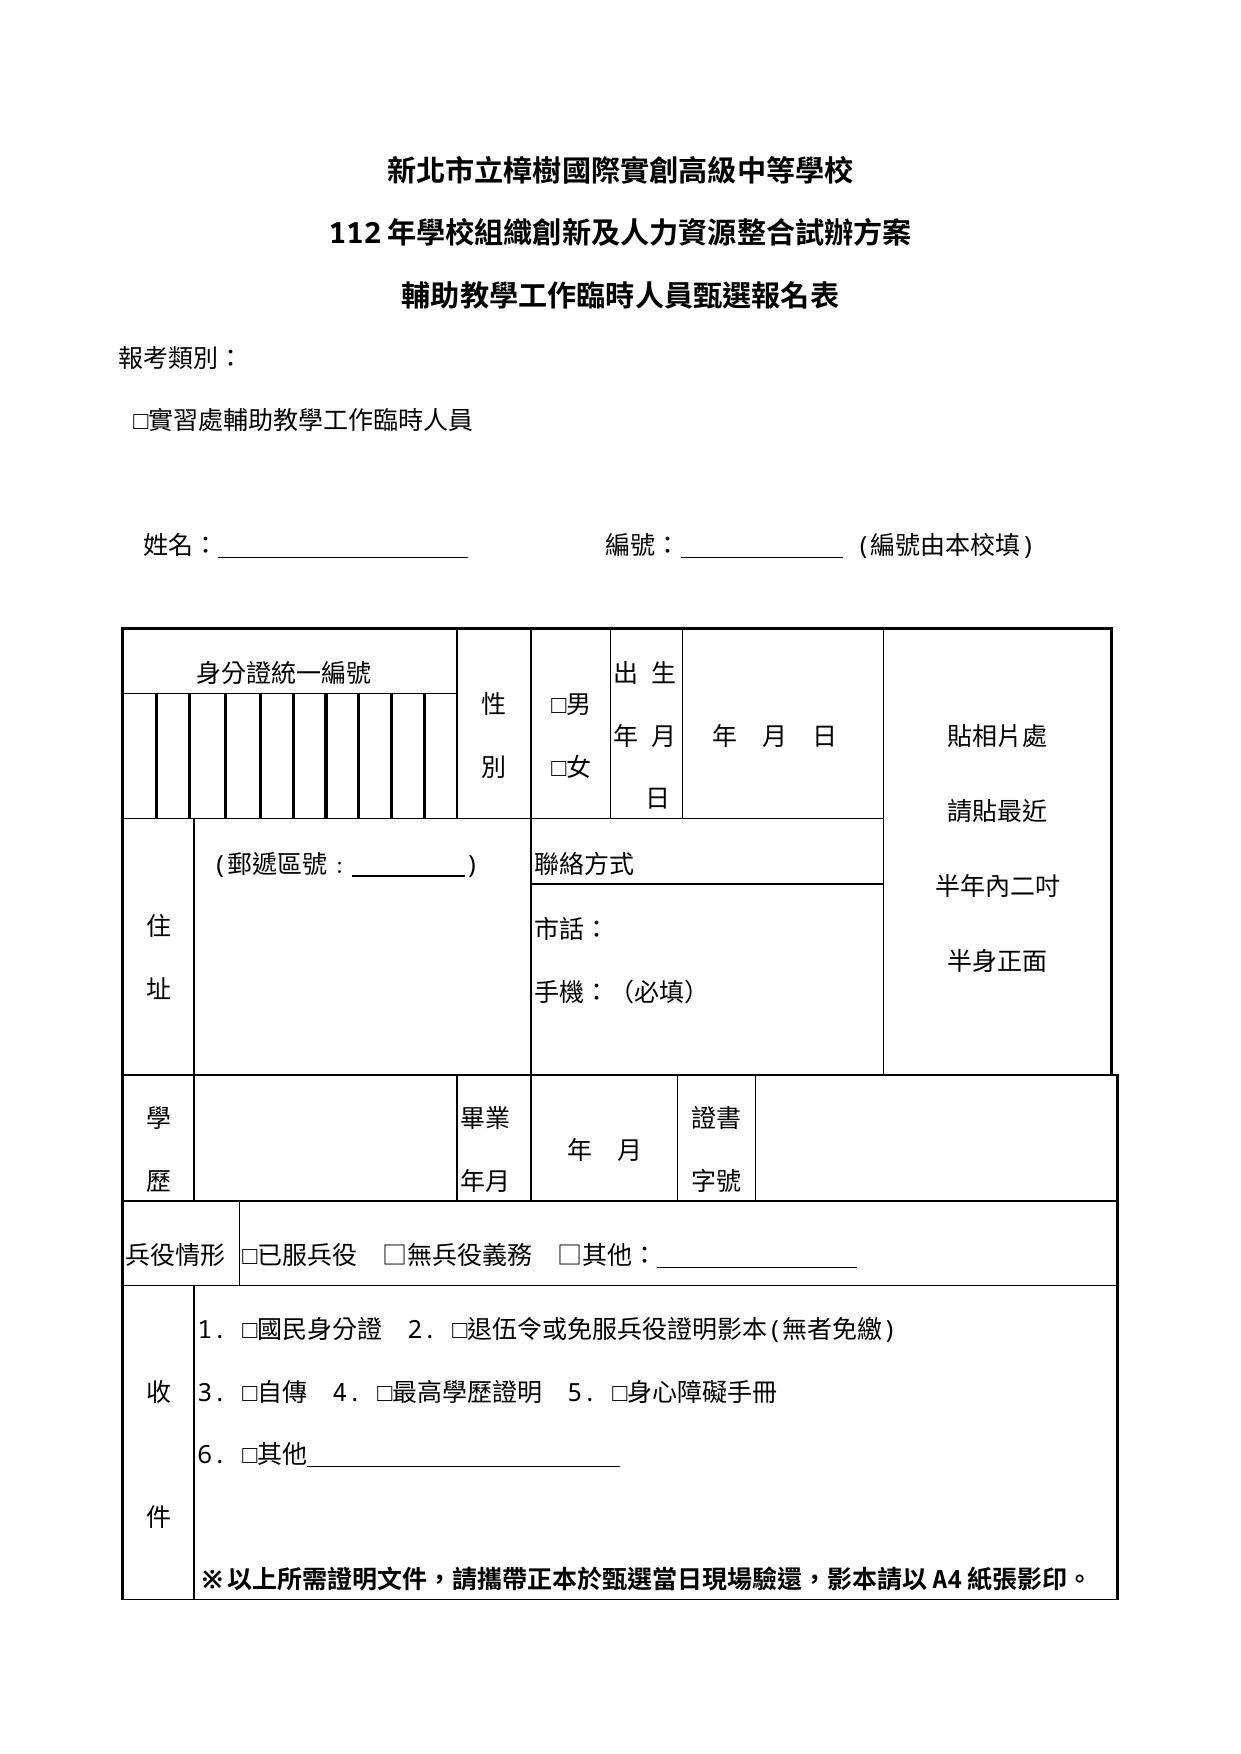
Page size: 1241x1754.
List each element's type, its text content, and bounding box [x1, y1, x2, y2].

table_cell 市話： 手機：（必填） [532, 885, 883, 1074]
table_header 出 生 年 月 日 [611, 630, 682, 818]
table_cell [328, 694, 357, 818]
table_cell 住 址 [124, 819, 193, 1074]
table_cell [227, 694, 259, 818]
table_cell [1113, 693, 1118, 818]
table_cell 兵役情形 [124, 1202, 239, 1284]
table_cell 證書 字號 [678, 1076, 755, 1200]
table_cell [262, 694, 292, 818]
text 新北市立樟樹國際實創高級中等學校 [118, 127, 1122, 189]
table_header □男 □女 [532, 630, 610, 818]
table_cell [393, 694, 423, 818]
table_cell 畢業 年月 [458, 1076, 530, 1200]
table_header 貼相片處 請貼最近 半年內二吋 半身正面 [884, 630, 1110, 1074]
table_cell [756, 1076, 1116, 1200]
table_cell 學 歷 [124, 1076, 193, 1200]
text 112年學校組織創新及人力資源整合試辦方案 [118, 189, 1122, 252]
table_cell 年 月 [532, 1076, 677, 1200]
table_cell [1113, 883, 1118, 1074]
table_cell [295, 694, 324, 818]
table_header 年 月 日 [683, 630, 883, 818]
text □實習處輔助教學工作臨時人員 [118, 377, 1122, 439]
table_header 身分證統一編號 [124, 630, 456, 693]
table_cell [426, 694, 456, 818]
table_cell 1. □國民身分證 2. □退伍令或免服兵役證明影本(無者免繳) 3. □自傳 4. □最高學歷證明 5. □身心障礙手冊 6. □其他 ※以上所需證明文件，請攜帶正本於甄選當日現場驗還，影本請以A4紙張影印。 [195, 1286, 1116, 1598]
table_header 性 別 [458, 630, 530, 818]
text 輔助教學工作臨時人員甄選報名表 [118, 252, 1122, 314]
table_cell 聯絡方式 [532, 819, 883, 883]
text 姓名： 編號： (編號由本校填) [143, 502, 1122, 564]
table_cell [158, 694, 188, 818]
table_cell (郵遞區號﹕ ) [195, 819, 530, 1074]
table_cell □已服兵役 □無兵役義務 □其他： [240, 1202, 1116, 1284]
table_header [1113, 627, 1118, 693]
table_cell [124, 694, 155, 818]
table_cell [191, 694, 224, 818]
table_cell [360, 694, 390, 818]
table_cell [1113, 818, 1118, 883]
text 報考類別： [118, 314, 1122, 377]
table_cell 收 件 [124, 1286, 193, 1598]
table_cell [195, 1076, 456, 1200]
